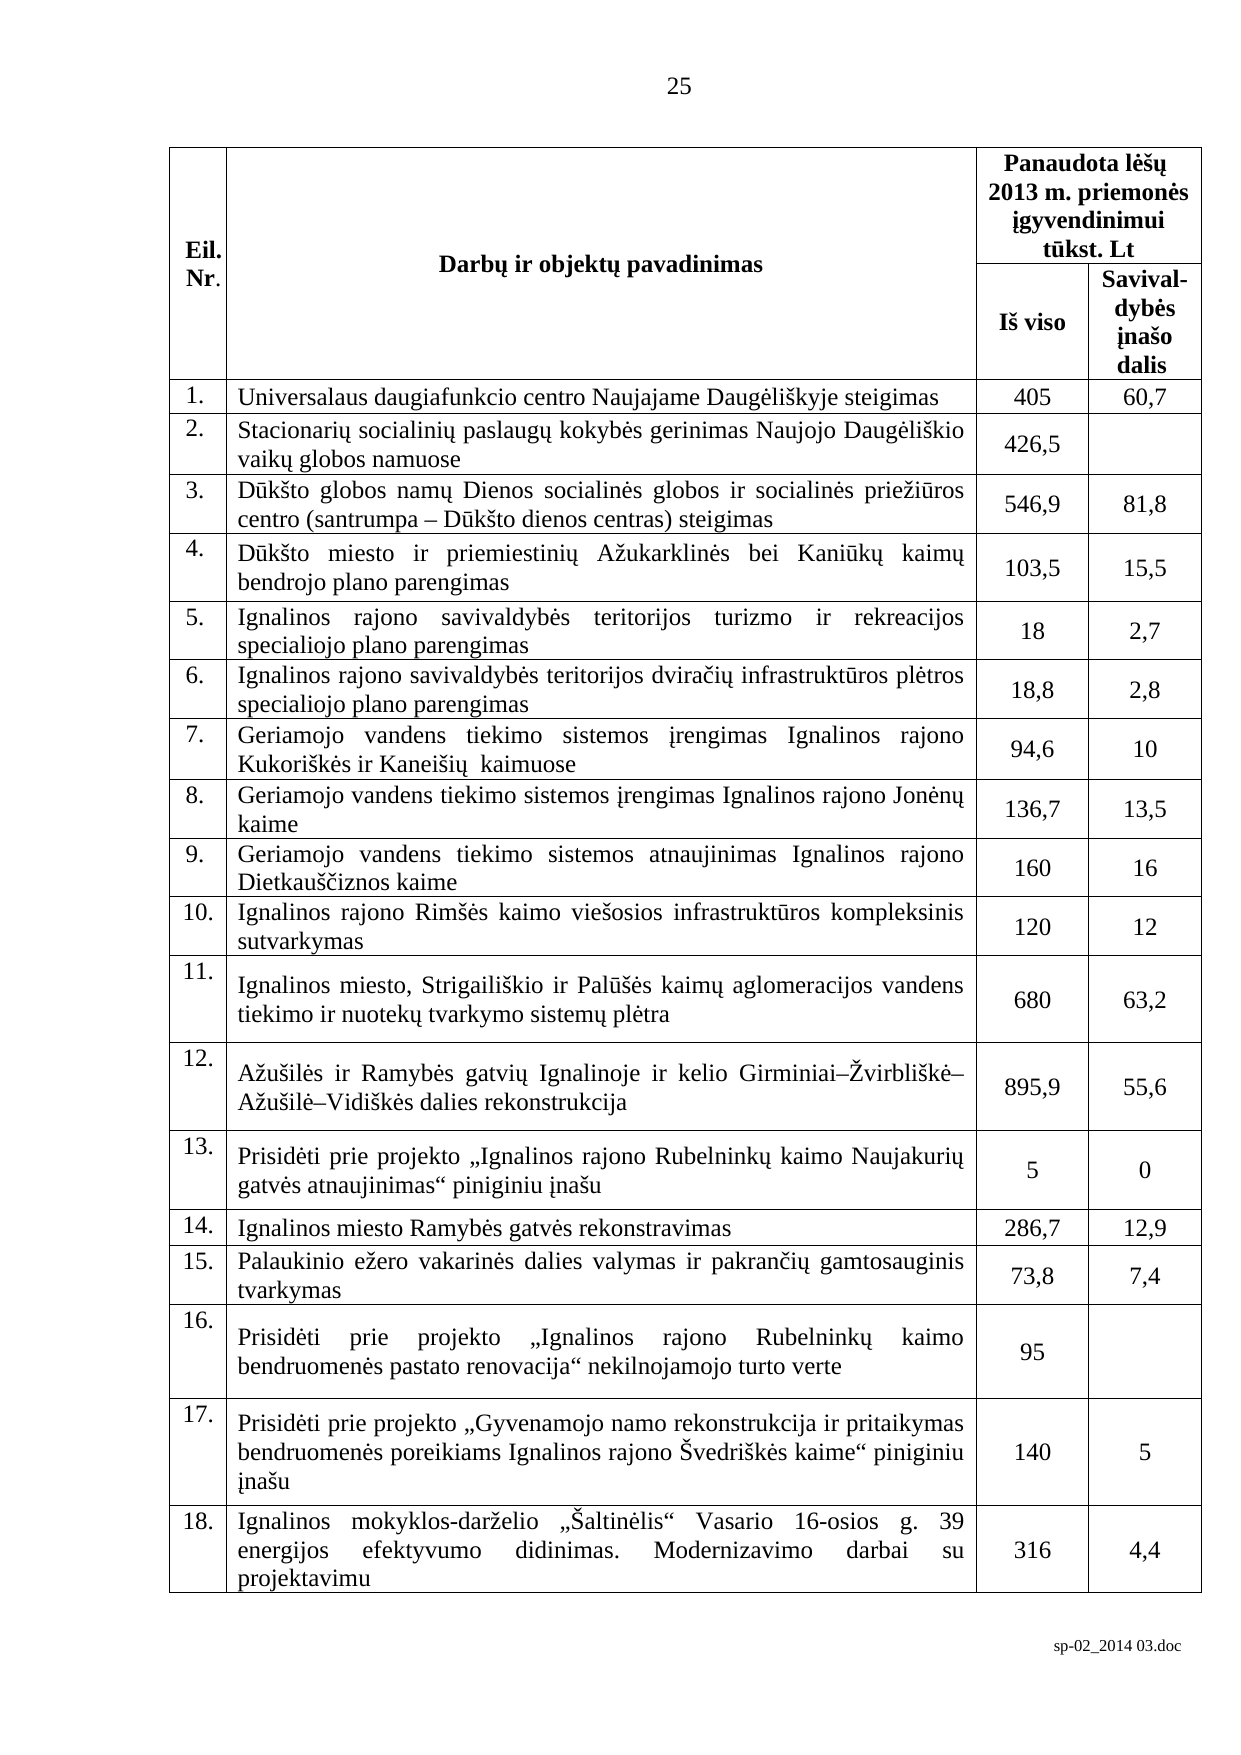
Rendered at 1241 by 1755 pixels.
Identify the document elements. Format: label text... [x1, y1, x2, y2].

table_cell 17. [170, 1399, 226, 1505]
table_cell 3. [170, 475, 226, 532]
table_cell Palaukinio ežero vakarinės dalies valymas ir pakrančių gamtosauginis tvarkymas [227, 1246, 976, 1304]
table_cell Geriamojo vandens tiekimo sistemos atnaujinimas Ignalinos rajono Dietkauščiznos kaime [227, 839, 976, 896]
table_cell 405 [977, 380, 1088, 412]
table_cell 2,8 [1089, 660, 1201, 718]
table_cell 11. [170, 956, 226, 1042]
table_cell 9. [170, 839, 226, 896]
table_cell 81,8 [1089, 475, 1201, 532]
table_cell 2. [170, 414, 226, 474]
table_cell [1089, 414, 1201, 474]
table_cell 10. [170, 897, 226, 955]
table_cell Dūkšto miesto ir priemiestinių Ažukarklinės bei Kaniūkų kaimų bendrojo plano parengimas [227, 534, 976, 601]
table_cell 6. [170, 660, 226, 718]
table_cell 12 [1089, 897, 1201, 955]
table_cell 5 [1089, 1399, 1201, 1505]
table_cell Ignalinos rajono Rimšės kaimo viešosios infrastruktūros kompleksinis sutvarkymas [227, 897, 976, 955]
table_cell Ignalinos miesto Ramybės gatvės rekonstravimas [227, 1210, 976, 1245]
table_cell Stacionarių socialinių paslaugų kokybės gerinimas Naujojo Daugėliškio vaikų globos namuose [227, 414, 976, 474]
table_cell 4. [170, 534, 226, 601]
table_cell 8. [170, 780, 226, 838]
table_cell 0 [1089, 1131, 1201, 1209]
table_header Eil. Nr. [170, 148, 226, 379]
table_cell 2,7 [1089, 602, 1201, 659]
table_header Panaudota lėšų 2013 m. priemonės įgyvendinimui tūkst. Lt [977, 148, 1201, 263]
table_cell 55,6 [1089, 1043, 1201, 1130]
table_cell 895,9 [977, 1043, 1088, 1130]
table_cell 18 [977, 602, 1088, 659]
table_cell 286,7 [977, 1210, 1088, 1245]
table_cell [1089, 1305, 1201, 1398]
table_cell Universalaus daugiafunkcio centro Naujajame Daugėliškyje steigimas [227, 380, 976, 412]
table_cell 426,5 [977, 414, 1088, 474]
table_cell 5. [170, 602, 226, 659]
table_cell Prisidėti prie projekto „Ignalinos rajono Rubelninkų kaimo Naujakurių gatvės atnaujinimas“ piniginiu įnašu [227, 1131, 976, 1209]
table_cell 136,7 [977, 780, 1088, 838]
table_cell 4,4 [1089, 1506, 1201, 1592]
table_cell Ignalinos rajono savivaldybės teritorijos turizmo ir rekreacijos specialiojo plano parengimas [227, 602, 976, 659]
table_cell Savival-dybės įnašo dalis [1089, 264, 1201, 379]
table_cell Dūkšto globos namų Dienos socialinės globos ir socialinės priežiūros centro (santrumpa – Dūkšto dienos centras) steigimas [227, 475, 976, 532]
table_cell 12,9 [1089, 1210, 1201, 1245]
table_cell 16. [170, 1305, 226, 1398]
table_header Darbų ir objektų pavadinimas [227, 148, 976, 379]
table_cell 73,8 [977, 1246, 1088, 1304]
table_cell 12. [170, 1043, 226, 1130]
table_cell 5 [977, 1131, 1088, 1209]
table_cell Ažušilės ir Ramybės gatvių Ignalinoje ir kelio Girminiai–Žvirbliškė–Ažušilė–Vidiškės dalies rekonstrukcija [227, 1043, 976, 1130]
table_cell 18,8 [977, 660, 1088, 718]
table_cell Ignalinos miesto, Strigailiškio ir Palūšės kaimų aglomeracijos vandens tiekimo ir nuotekų tvarkymo sistemų plėtra [227, 956, 976, 1042]
table_cell 10 [1089, 719, 1201, 779]
table_cell Geriamojo vandens tiekimo sistemos įrengimas Ignalinos rajono Kukoriškės ir Kaneišių kaimuose [227, 719, 976, 779]
table_cell 94,6 [977, 719, 1088, 779]
table_cell 18. [170, 1506, 226, 1592]
table_cell Ignalinos mokyklos-darželio „Šaltinėlis“ Vasario 16-osios g. 39 energijos efektyvumo didinimas. Modernizavimo darbai su projektavimu [227, 1506, 976, 1592]
table_cell Prisidėti prie projekto „Ignalinos rajono Rubelninkų kaimo bendruomenės pastato renovacija“ nekilnojamojo turto verte [227, 1305, 976, 1398]
table_cell 16 [1089, 839, 1201, 896]
table_cell 7,4 [1089, 1246, 1201, 1304]
table_cell Ignalinos rajono savivaldybės teritorijos dviračių infrastruktūros plėtros specialiojo plano parengimas [227, 660, 976, 718]
table_cell 7. [170, 719, 226, 779]
table_cell 680 [977, 956, 1088, 1042]
table_cell 14. [170, 1210, 226, 1245]
table_cell 1. [170, 380, 226, 412]
table_cell 546,9 [977, 475, 1088, 532]
table_cell 103,5 [977, 534, 1088, 601]
table_cell Geriamojo vandens tiekimo sistemos įrengimas Ignalinos rajono Jonėnų kaime [227, 780, 976, 838]
table_cell Iš viso [977, 264, 1088, 379]
table_cell 60,7 [1089, 380, 1201, 412]
table_cell 140 [977, 1399, 1088, 1505]
table_cell 15. [170, 1246, 226, 1304]
table_cell 120 [977, 897, 1088, 955]
table_cell 95 [977, 1305, 1088, 1398]
table_cell 15,5 [1089, 534, 1201, 601]
table_cell 13. [170, 1131, 226, 1209]
table_cell Prisidėti prie projekto „Gyvenamojo namo rekonstrukcija ir pritaikymas bendruomenės poreikiams Ignalinos rajono Švedriškės kaime“ piniginiu įnašu [227, 1399, 976, 1505]
table_cell 160 [977, 839, 1088, 896]
table_cell 316 [977, 1506, 1088, 1592]
table_cell 63,2 [1089, 956, 1201, 1042]
table_cell 13,5 [1089, 780, 1201, 838]
